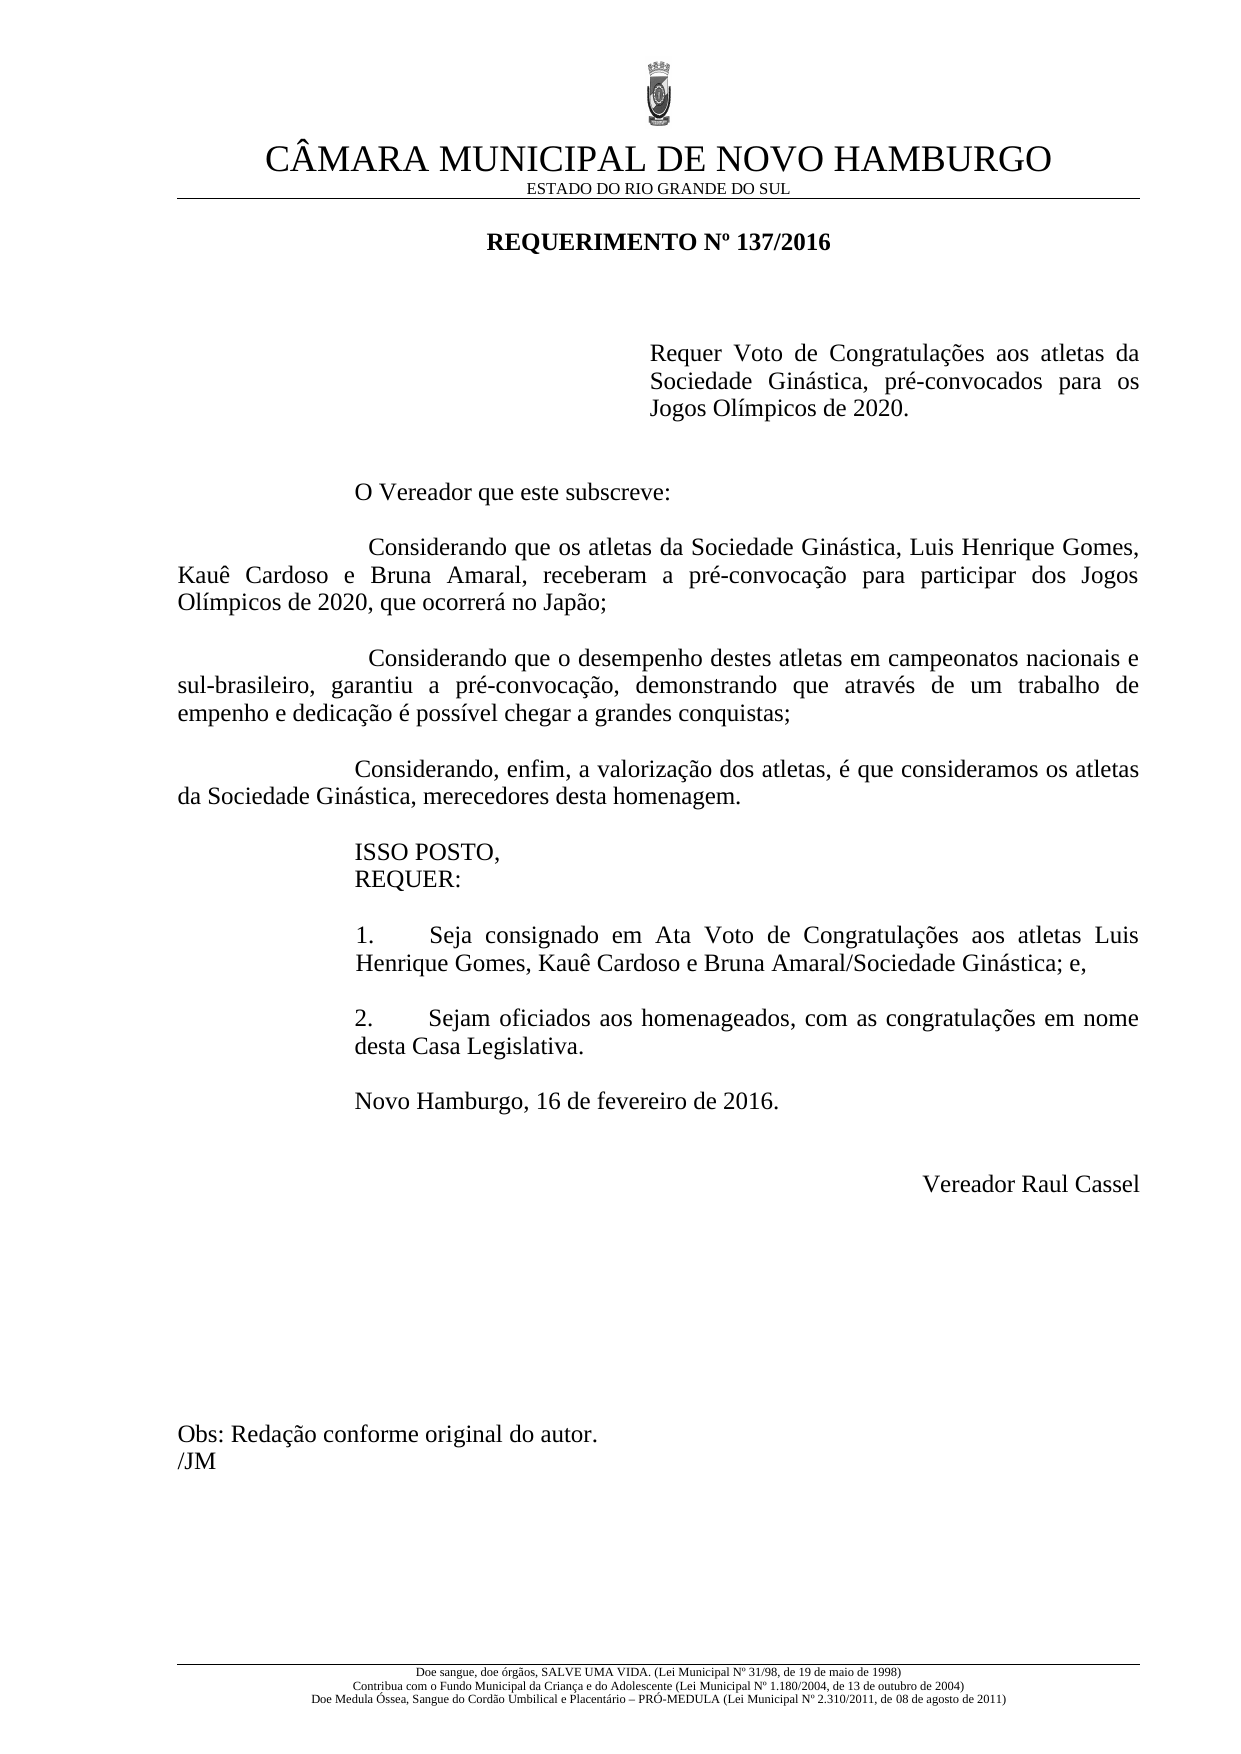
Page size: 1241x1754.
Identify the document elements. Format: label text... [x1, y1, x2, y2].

text 1. Seja consignado em Ata Voto de Congratulações aos atletas Luis Henrique Gomes, Kauê Cardoso e Bruna Amaral/Sociedade Ginástica; e, [355, 921, 1140, 976]
text Considerando que os atletas da Sociedade Ginástica, Luis Henrique Gomes, Kauê Cardoso e Bruna Amaral, receberam a pré-convocação para participar dos Jogos Olímpicos de 2020, que ocorrerá no Japão; [177, 533, 1140, 616]
text 2. Sejam oficiados aos homenageados, com as congratulações em nome desta Casa Legislativa. [354, 1004, 1140, 1059]
text Vereador Raul Cassel [177, 1170, 1140, 1198]
text Novo Hamburgo, 16 de fevereiro de 2016. [177, 1087, 1140, 1115]
text REQUERIMENTO Nº 137/2016 [177, 228, 1140, 256]
text Obs: Redação conforme original do autor. [177, 1420, 1140, 1447]
text O Vereador que este subscreve: [177, 478, 1140, 505]
text Considerando, enfim, a valorização dos atletas, é que consideramos os atletas da Sociedade Ginástica, merecedores desta homenagem. [177, 755, 1140, 810]
text REQUER: [177, 866, 1140, 893]
text Considerando que o desempenho destes atletas em campeonatos nacionais e sul-brasileiro, garantiu a pré-convocação, demonstrando que através de um trabalho de empenho e dedicação é possível chegar a grandes conquistas; [177, 644, 1140, 727]
text /JM [177, 1447, 1140, 1475]
text Requer Voto de Congratulações aos atletas da Sociedade Ginástica, pré-convocados para os Jogos Olímpicos de 2020. [649, 339, 1140, 422]
text ISSO POSTO, [177, 838, 1140, 866]
